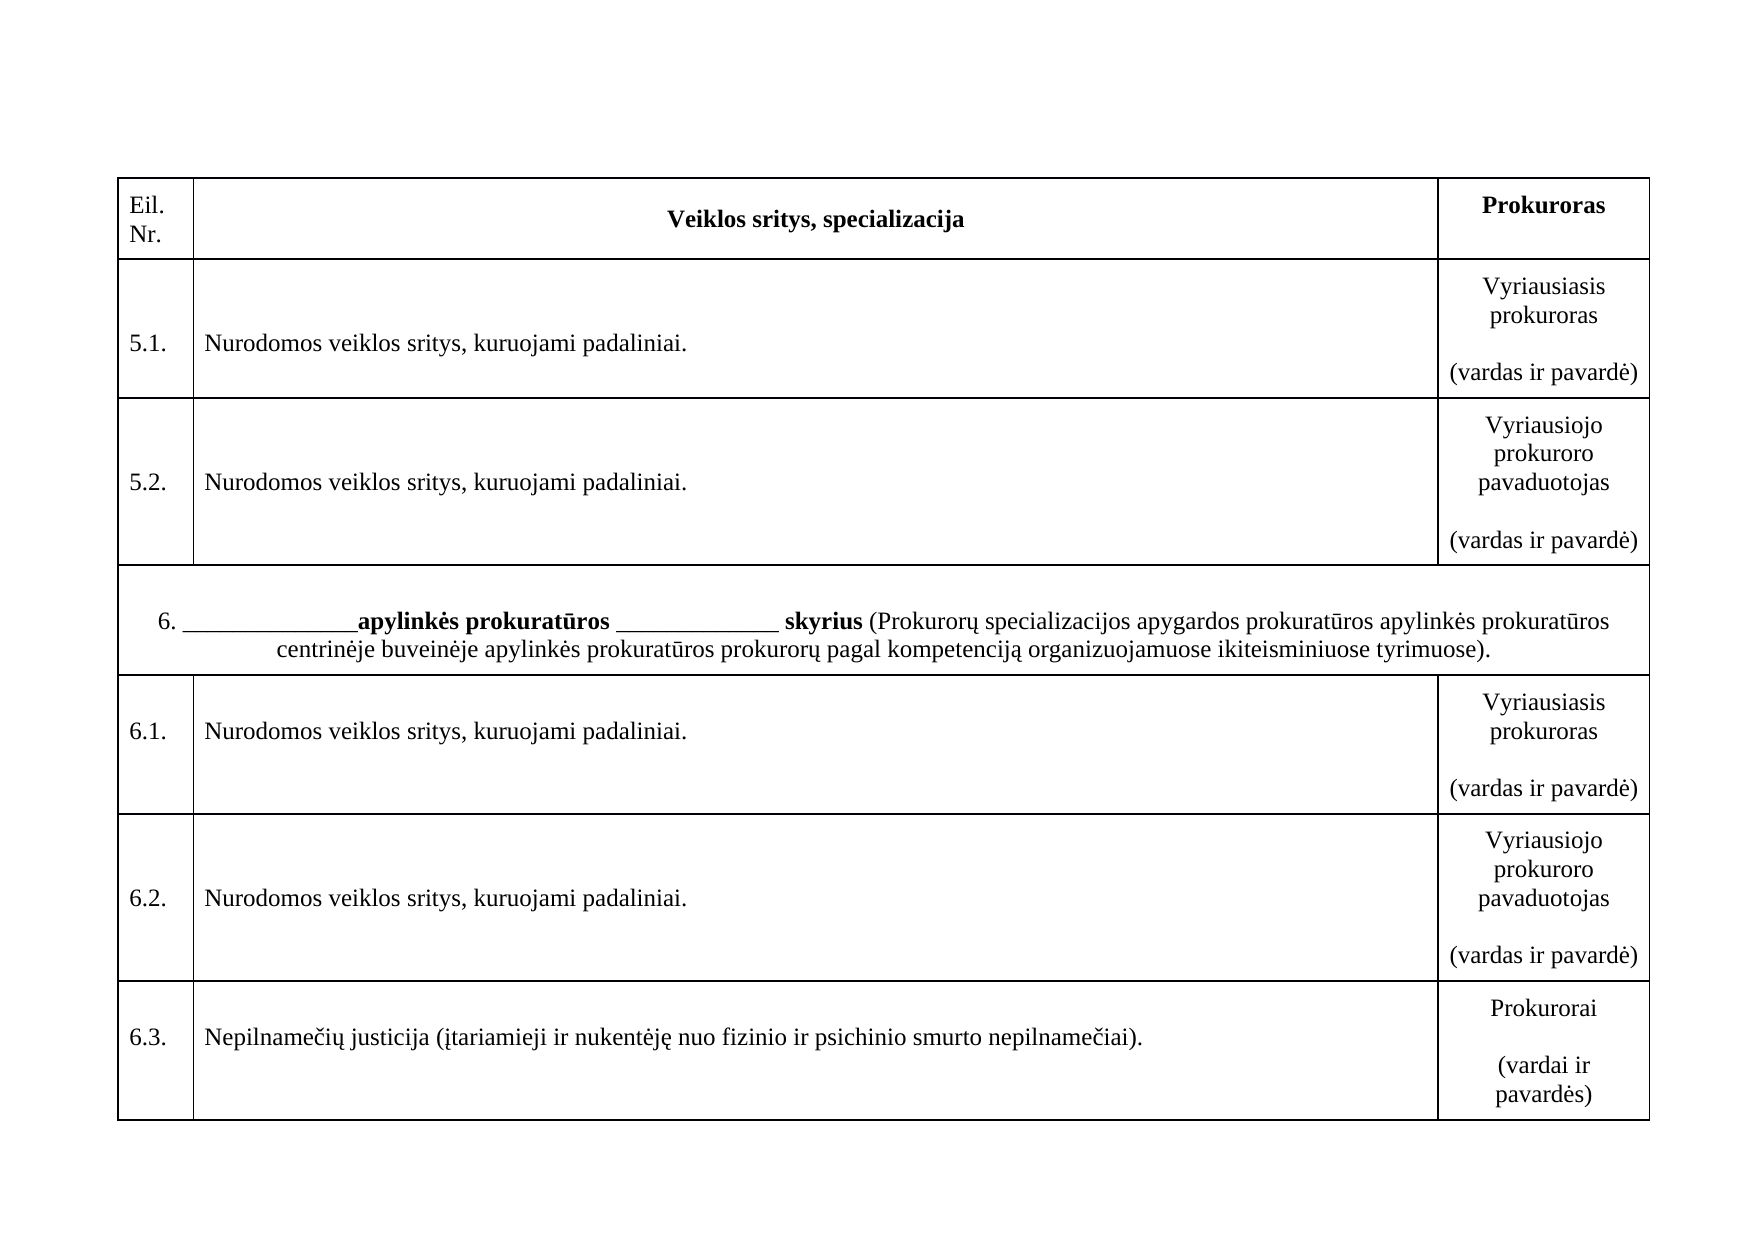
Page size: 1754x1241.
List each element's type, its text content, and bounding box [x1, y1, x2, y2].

table_cell Nurodomos veiklos sritys, kuruojami padaliniai. [194, 260, 1437, 397]
table_cell 6.1. [119, 676, 193, 813]
table_cell Prokurorai (vardai ir pavardės) [1439, 982, 1649, 1119]
table_cell Vyriausiojo prokuroro pavaduotojas (vardas ir pavardė) [1439, 815, 1649, 980]
table_cell Vyriausiasis prokuroras (vardas ir pavardė) [1439, 676, 1649, 813]
table_cell 5.1. [119, 260, 193, 397]
table_cell Nurodomos veiklos sritys, kuruojami padaliniai. [194, 676, 1437, 813]
table_cell Vyriausiojo prokuroro pavaduotojas (vardas ir pavardė) [1439, 399, 1649, 564]
table_cell 5.2. [119, 399, 193, 564]
table_cell 6.3. [119, 982, 193, 1119]
table_header Prokuroras [1439, 179, 1649, 258]
table_cell Nurodomos veiklos sritys, kuruojami padaliniai. [194, 399, 1437, 564]
table_header Eil. Nr. [119, 179, 193, 258]
table_header Veiklos sritys, specializacija [194, 179, 1437, 258]
table_cell 6. ______________apylinkės prokuratūros _____________ skyrius (Prokurorų specializacijos apygardos prokuratūros apylinkės prokuratūros centrinėje buveinėje apylinkės prokuratūros prokurorų pagal kompetenciją organizuojamuose ikiteisminiuose tyrimuose). [119, 566, 1649, 674]
table_cell Nurodomos veiklos sritys, kuruojami padaliniai. [194, 815, 1437, 980]
table_cell Vyriausiasis prokuroras (vardas ir pavardė) [1439, 260, 1649, 397]
table_cell 6.2. [119, 815, 193, 980]
table_cell Nepilnamečių justicija (įtariamieji ir nukentėję nuo fizinio ir psichinio smurto nepilnamečiai). [194, 982, 1437, 1119]
